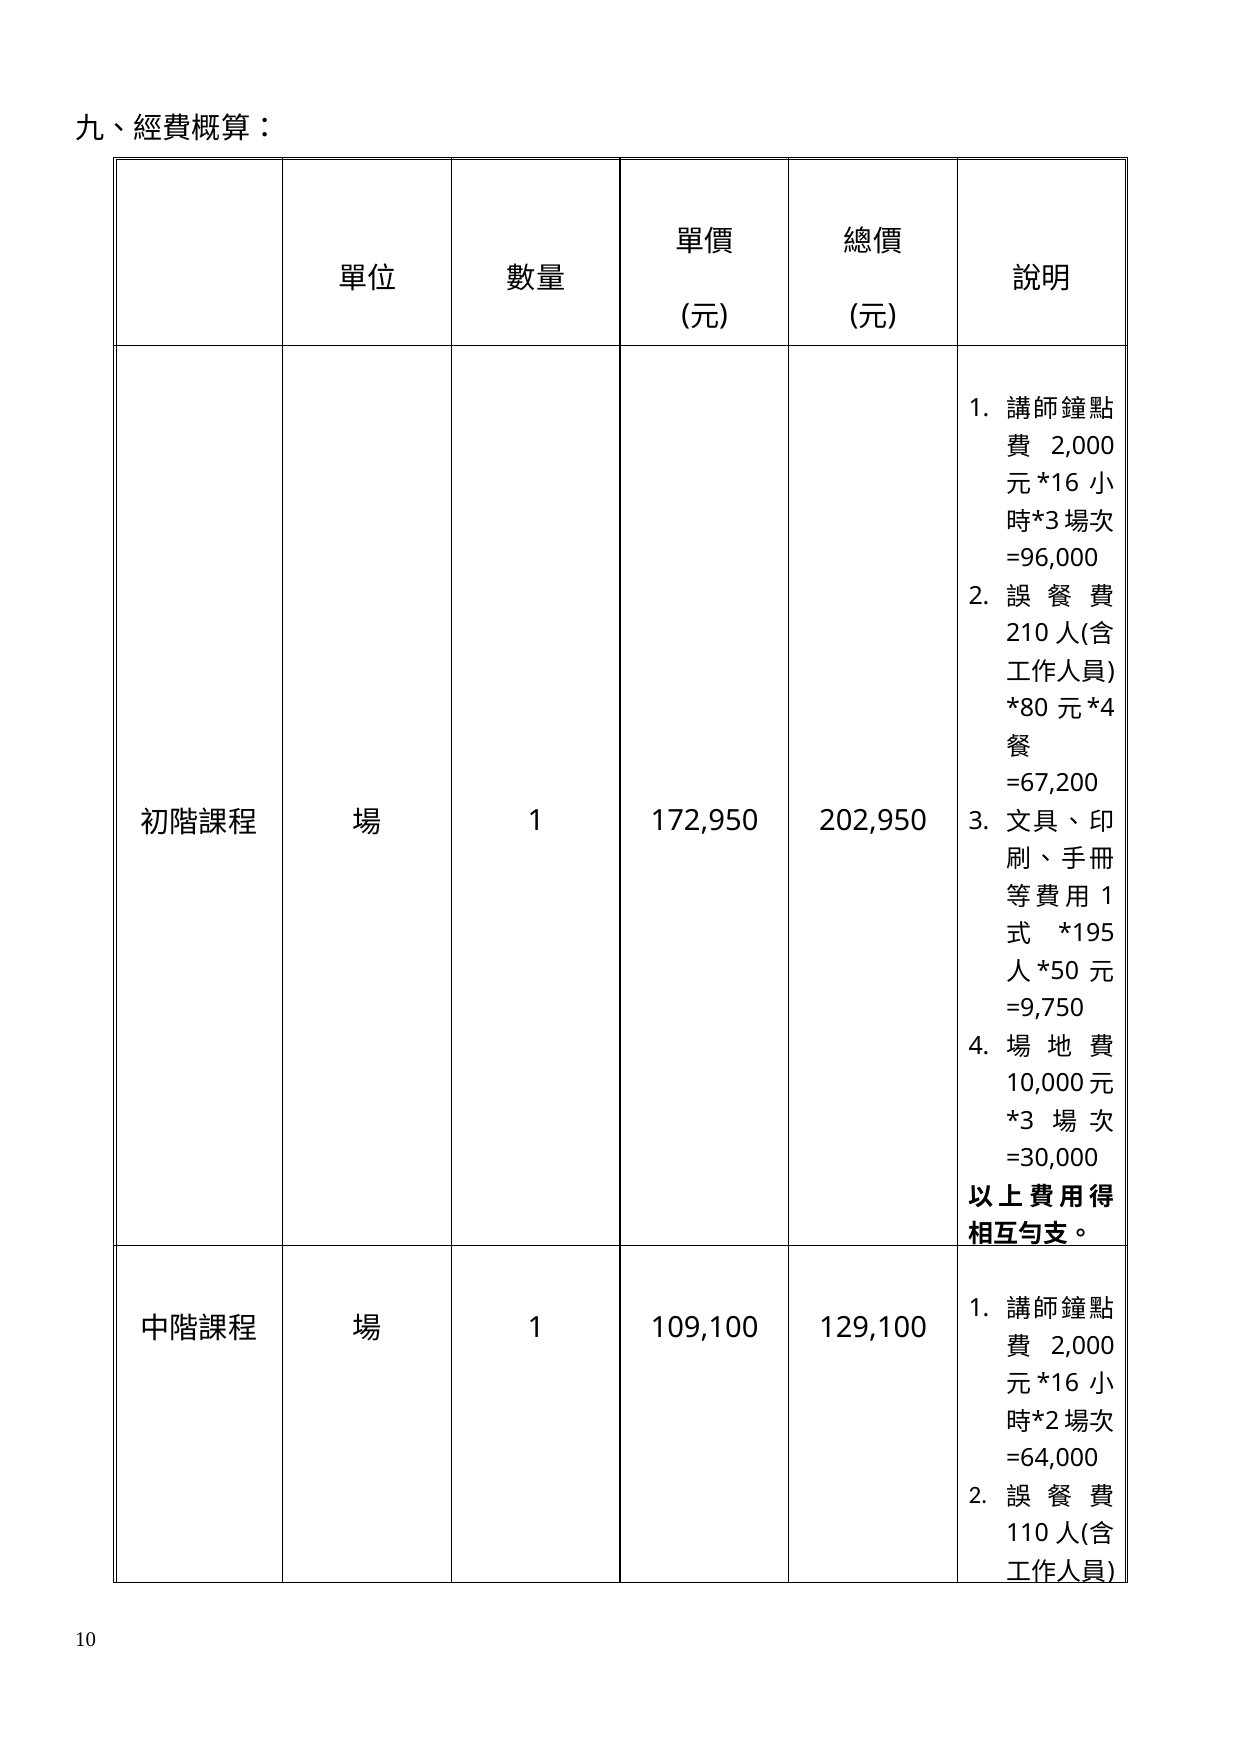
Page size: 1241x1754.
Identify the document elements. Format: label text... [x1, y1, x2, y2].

table_header 說明 [958, 160, 1125, 344]
table_cell 202,950 [789, 346, 957, 1244]
table_cell 109,100 [621, 1246, 788, 1582]
table_header [117, 160, 282, 344]
table_cell 講師鐘點費2,000元*16小時*3場次=96,000 誤餐費210人(含工作人員)*80元*4餐=67,200 文具、印刷、手冊等費用1式*195人*50元=9,750 場地費10,000元*3場次=30,000 以上費用得相互勻支。 [958, 346, 1125, 1244]
text 九、經費概算： [75, 82, 1165, 157]
table_cell 1 [452, 346, 619, 1244]
table_cell 1 [452, 1246, 619, 1582]
table_cell 初階課程 [117, 346, 282, 1244]
table_header 單價 (元) [621, 160, 788, 344]
table_header 總價 (元) [789, 160, 957, 344]
table_cell 172,950 [621, 346, 788, 1244]
table_cell 場 [283, 346, 451, 1244]
table_cell 場 [283, 1246, 451, 1582]
table_cell 講師鐘點費2,000元*16小時*2場次=64,000 誤餐費110人(含工作人員) [958, 1246, 1125, 1582]
table_header 數量 [452, 160, 619, 344]
table_cell 中階課程 [117, 1246, 282, 1582]
table_cell 129,100 [789, 1246, 957, 1582]
table_header 單位 [283, 160, 451, 344]
